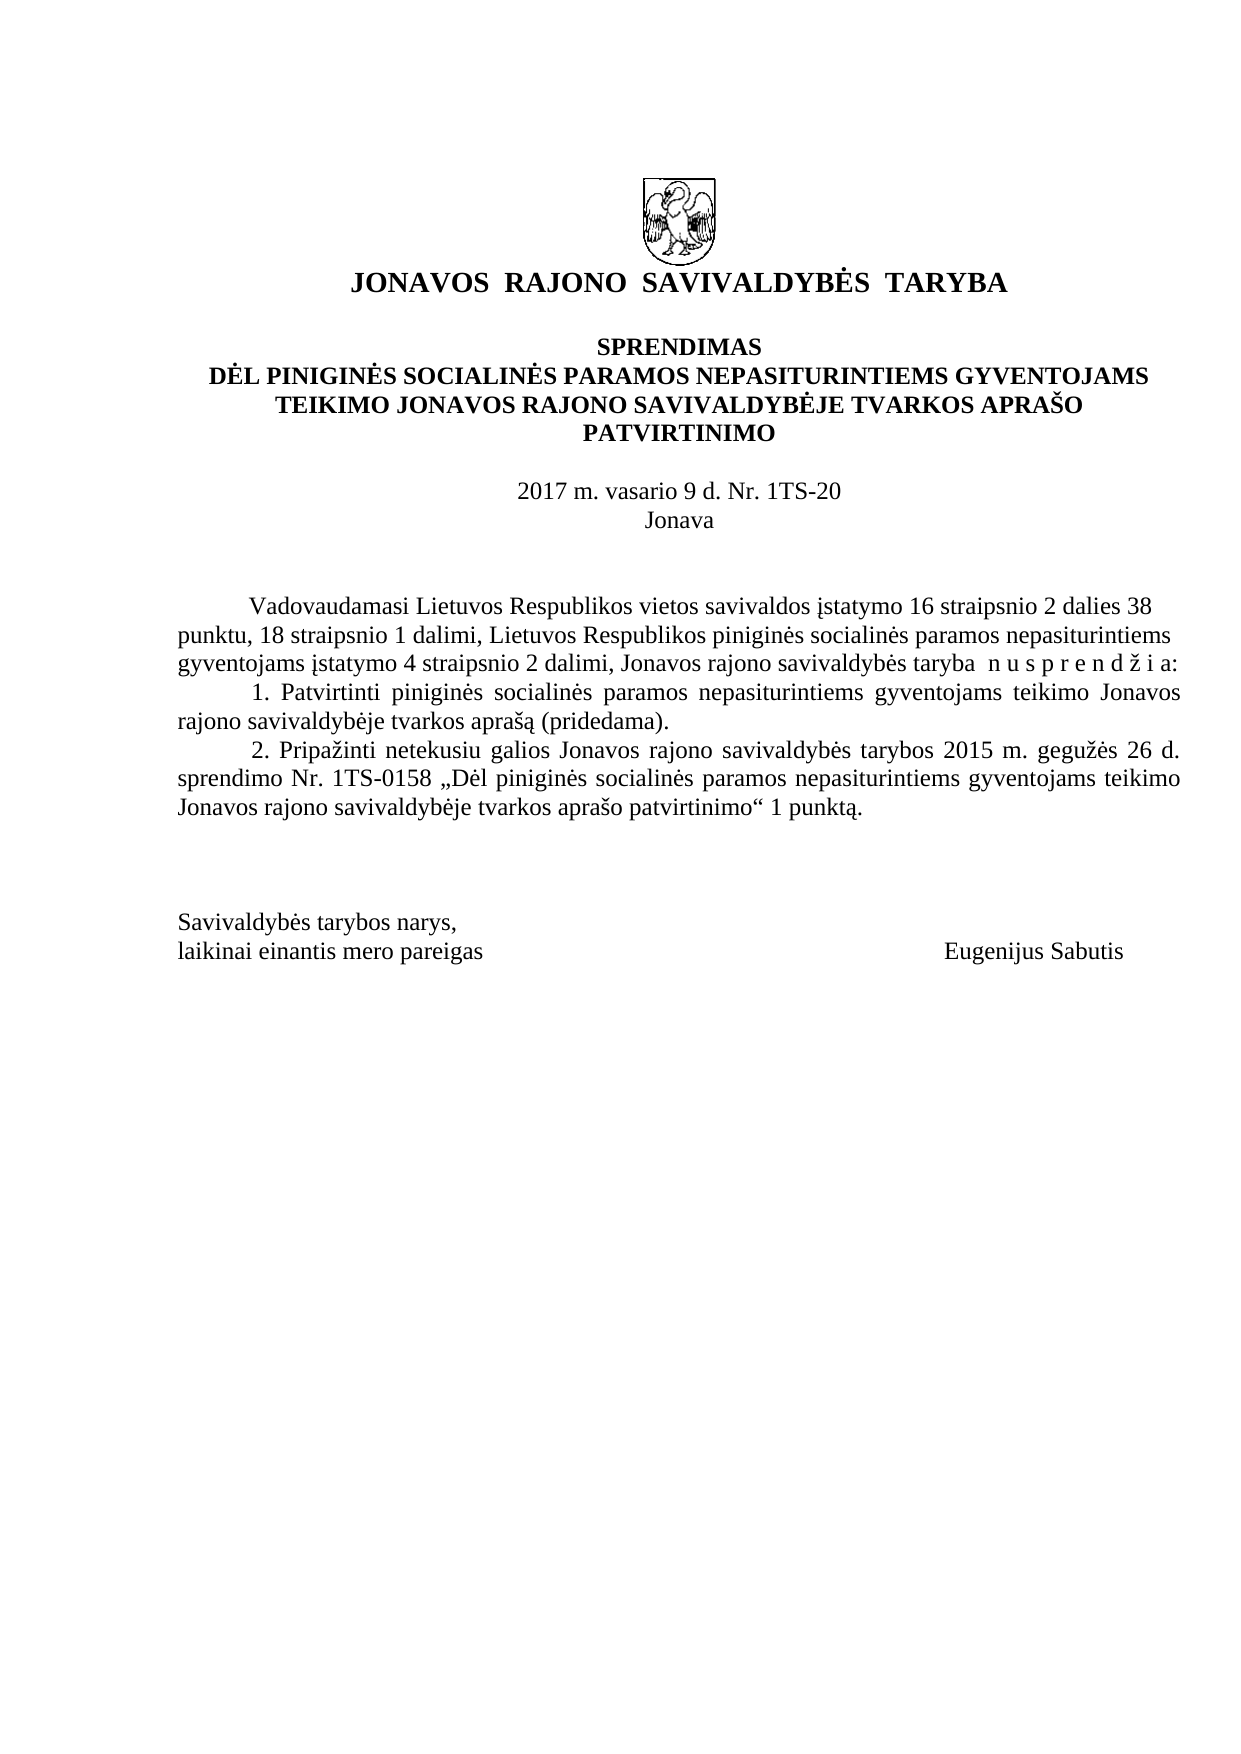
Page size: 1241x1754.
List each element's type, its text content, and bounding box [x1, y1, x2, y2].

text DĖL PINIGINĖS SOCIALINĖS PARAMOS NEPASITURINTIEMS GYVENTOJAMS TEIKIMO JONAVOS RAJONO SAVIVALDYBĖJE TVARKOS APRAŠO PATVIRTINIMO [177, 361, 1181, 447]
text 2. Pripažinti netekusiu galios Jonavos rajono savivaldybės tarybos 2015 m. gegužės 26 d. sprendimo Nr. 1TS-0158 „Dėl piniginės socialinės paramos nepasiturintiems gyventojams teikimo Jonavos rajono savivaldybėje tvarkos aprašo patvirtinimo“ 1 punktą. [177, 735, 1181, 821]
text SPRENDIMAS [177, 332, 1181, 361]
text Savivaldybės tarybos narys, [177, 907, 1181, 936]
text laikinai einantis mero pareigas Eugenijus Sabutis [177, 936, 1181, 965]
text 1. Patvirtinti piniginės socialinės paramos nepasiturintiems gyventojams teikimo Jonavos rajono savivaldybėje tvarkos aprašą (pridedama). [177, 677, 1181, 735]
text JONAVOS RAJONO SAVIVALDYBĖS TARYBA [177, 265, 1181, 299]
text 2017 m. vasario 9 d. Nr. 1TS-20 [177, 476, 1181, 505]
text Jonava [177, 505, 1181, 533]
text Vadovaudamasi Lietuvos Respublikos vietos savivaldos įstatymo 16 straipsnio 2 dalies 38 punktu, 18 straipsnio 1 dalimi, Lietuvos Respublikos piniginės socialinės paramos nepasiturintiems gyventojams įstatymo 4 straipsnio 2 dalimi, Jonavos rajono savivaldybės taryba n u s p r e n d ž i a: [177, 591, 1181, 677]
